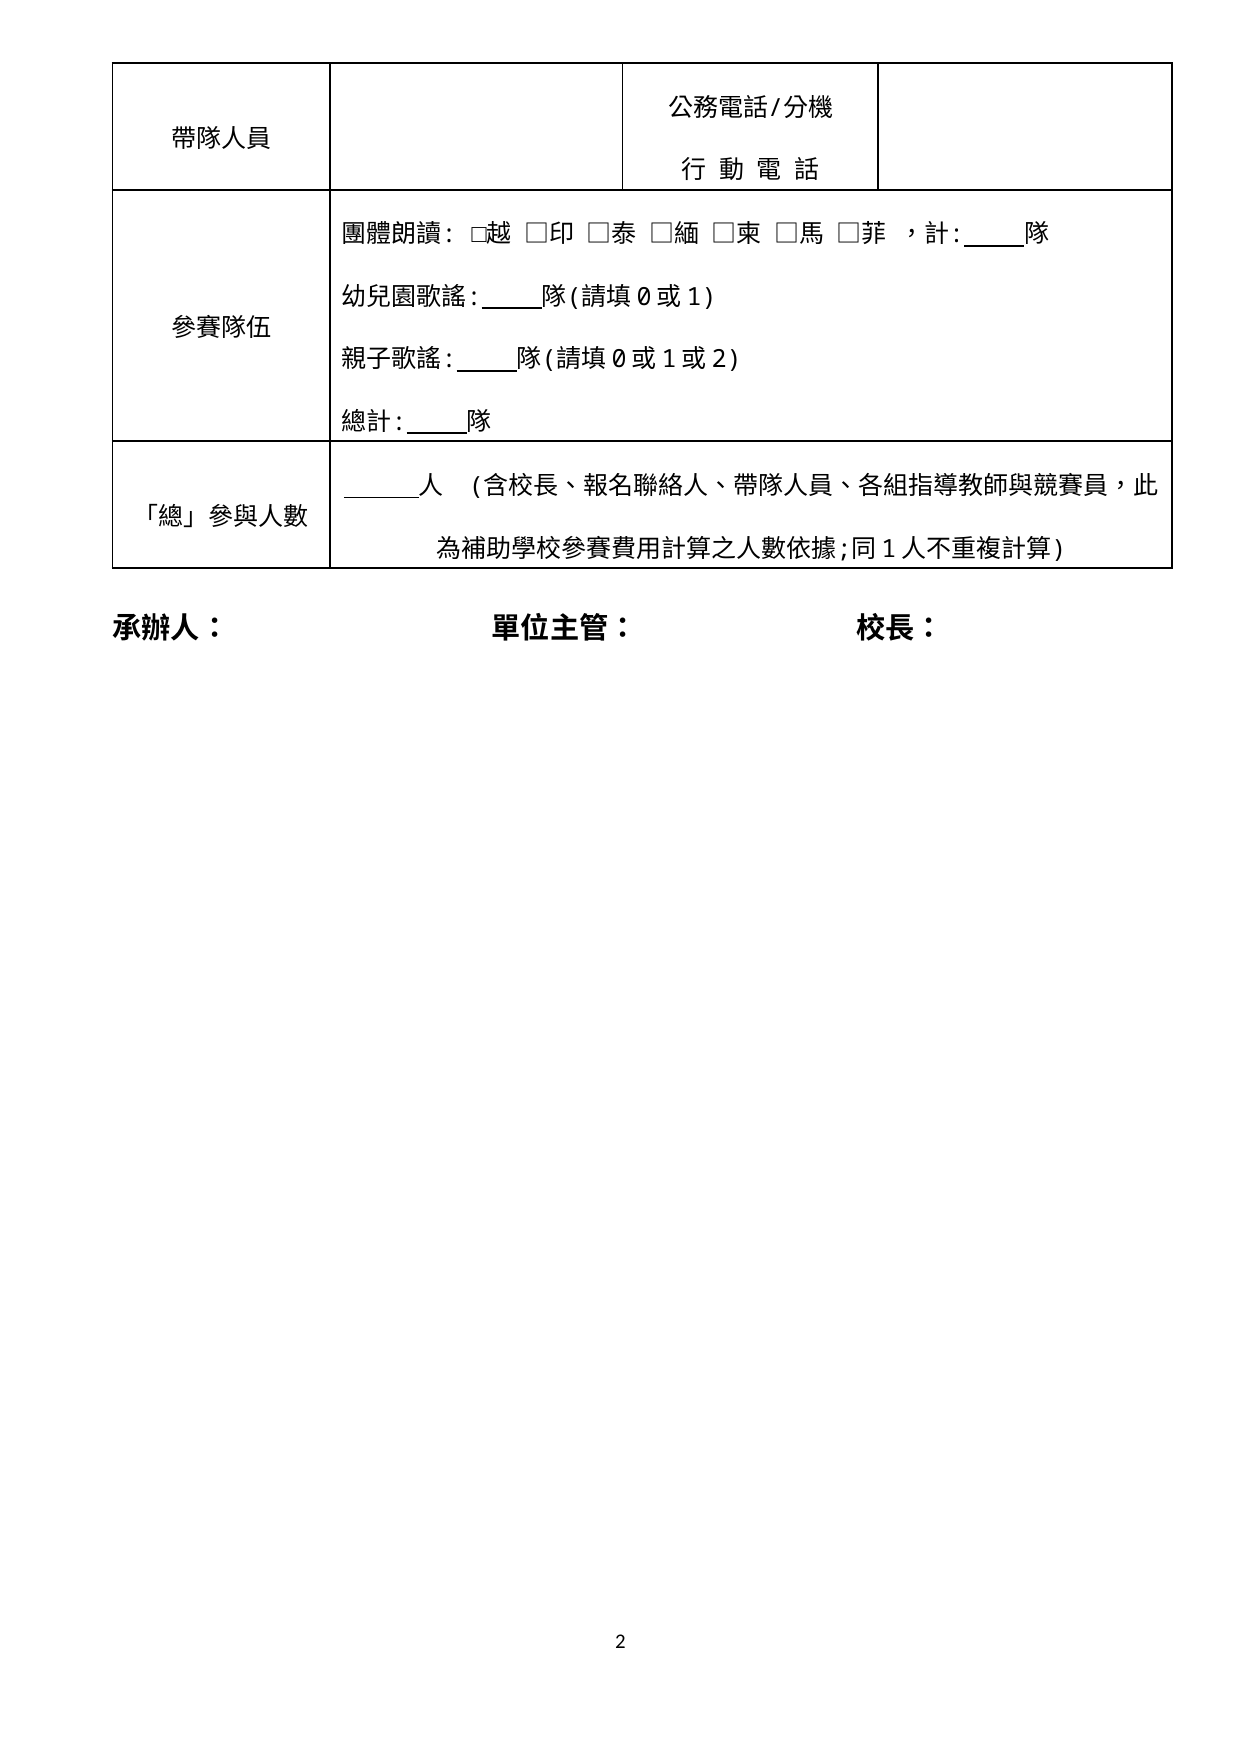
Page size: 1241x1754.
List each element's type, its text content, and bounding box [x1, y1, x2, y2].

table_cell 公務電話/分機 行 動 電 話 [623, 64, 877, 189]
text 承辦人： 單位主管： 校長： [112, 604, 1128, 646]
table_cell 「總」參與人數 [113, 442, 329, 567]
table_cell 帶隊人員 [113, 64, 329, 189]
table_cell 團體朗讀: □越 □印 □泰 □緬 □柬 □馬 □菲 ，計: 隊 幼兒園歌謠: 隊(請填0或1) 親子歌謠: 隊(請填0或1或2) 總計: 隊 [331, 191, 1171, 440]
table_cell [879, 64, 1171, 189]
table_cell 參賽隊伍 [113, 191, 329, 440]
table_cell 人 (含校長、報名聯絡人、帶隊人員、各組指導教師與競賽員，此為補助學校參賽費用計算之人數依據;同1人不重複計算) [331, 442, 1171, 567]
table_cell [331, 64, 622, 189]
